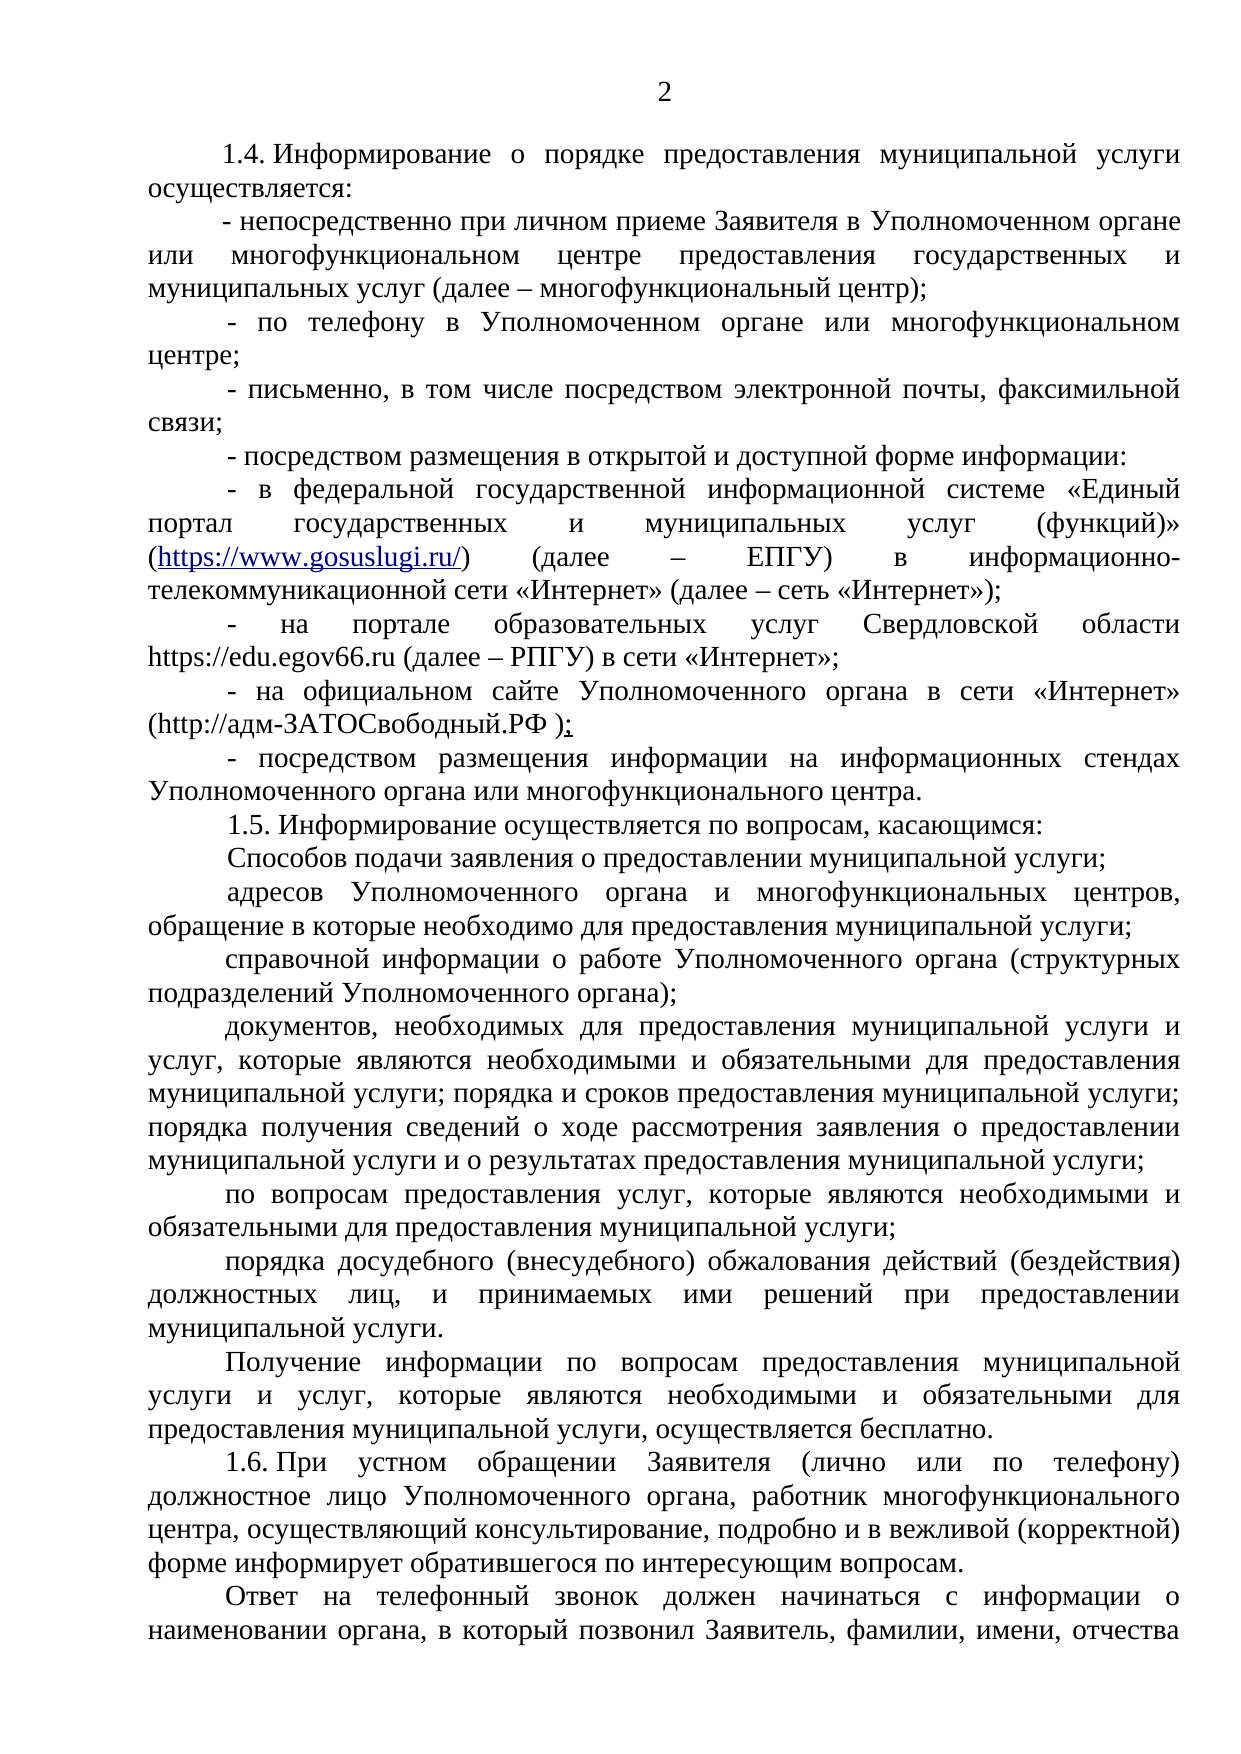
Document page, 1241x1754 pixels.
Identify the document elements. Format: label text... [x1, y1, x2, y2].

text справочной информации о работе Уполномоченного органа (структурных подразделений Уполномоченного органа); [148, 941, 1181, 1008]
text - письменно, в том числе посредством электронной почты, факсимильной связи; [148, 371, 1181, 438]
text - на портале образовательных услуг Свердловской области https://edu.egov66.ru (далее – РПГУ) в сети «Интернет»; [148, 606, 1181, 673]
text адресов Уполномоченного органа и многофункциональных центров, обращение в которые необходимо для предоставления муниципальной услуги; [148, 874, 1181, 941]
text - посредством размещения в открытой и доступной форме информации: [148, 438, 1181, 472]
text Ответ на телефонный звонок должен начинаться с информации о наименовании органа, в который позвонил Заявитель, фамилии, имени, отчества [148, 1578, 1181, 1646]
text 1.6. При устном обращении Заявителя (лично или по телефону) должностное лицо Уполномоченного органа, работник многофункционального центра, осуществляющий консультирование, подробно и в вежливой (корректной) форме информирует обратившегося по интересующим вопросам. [148, 1444, 1181, 1578]
text - по телефону в Уполномоченном органе или многофункциональном центре; [148, 304, 1181, 371]
text - непосредственно при личном приеме Заявителя в Уполномоченном органе или многофункциональном центре предоставления государственных и муниципальных услуг (далее – многофункциональный центр); [148, 203, 1181, 304]
text Способов подачи заявления о предоставлении муниципальной услуги; [148, 841, 1181, 874]
text порядка досудебного (внесудебного) обжалования действий (бездействия) должностных лиц, и принимаемых ими решений при предоставлении муниципальной услуги. [148, 1243, 1181, 1344]
text - посредством размещения информации на информационных стендах Уполномоченного органа или многофункционального центра. [148, 740, 1181, 807]
text 1.4. Информирование о порядке предоставления муниципальной услуги осуществляется: [148, 136, 1181, 203]
text 1.5. Информирование осуществляется по вопросам, касающимся: [227, 807, 1181, 841]
text документов, необходимых для предоставления муниципальной услуги и услуг, которые являются необходимыми и обязательными для предоставления муниципальной услуги; порядка и сроков предоставления муниципальной услуги; порядка получения сведений о ходе рассмотрения заявления о предоставлении муниципальной услуги и о результатах предоставления муниципальной услуги; [148, 1008, 1181, 1176]
text - в федеральной государственной информационной системе «Единый портал государственных и муниципальных услуг (функций)» (https://www.gosuslugi.ru/) (далее – ЕПГУ) в информационно-телекоммуникационной сети «Интернет» (далее – сеть «Интернет»); [148, 472, 1181, 606]
text по вопросам предоставления услуг, которые являются необходимыми и обязательными для предоставления муниципальной услуги; [148, 1176, 1181, 1243]
text - на официальном сайте Уполномоченного органа в сети «Интернет» (http://адм-ЗАТОСвободный.РФ ); [148, 673, 1181, 740]
text Получение информации по вопросам предоставления муниципальной услуги и услуг, которые являются необходимыми и обязательными для предоставления муниципальной услуги, осуществляется бесплатно. [148, 1344, 1181, 1444]
